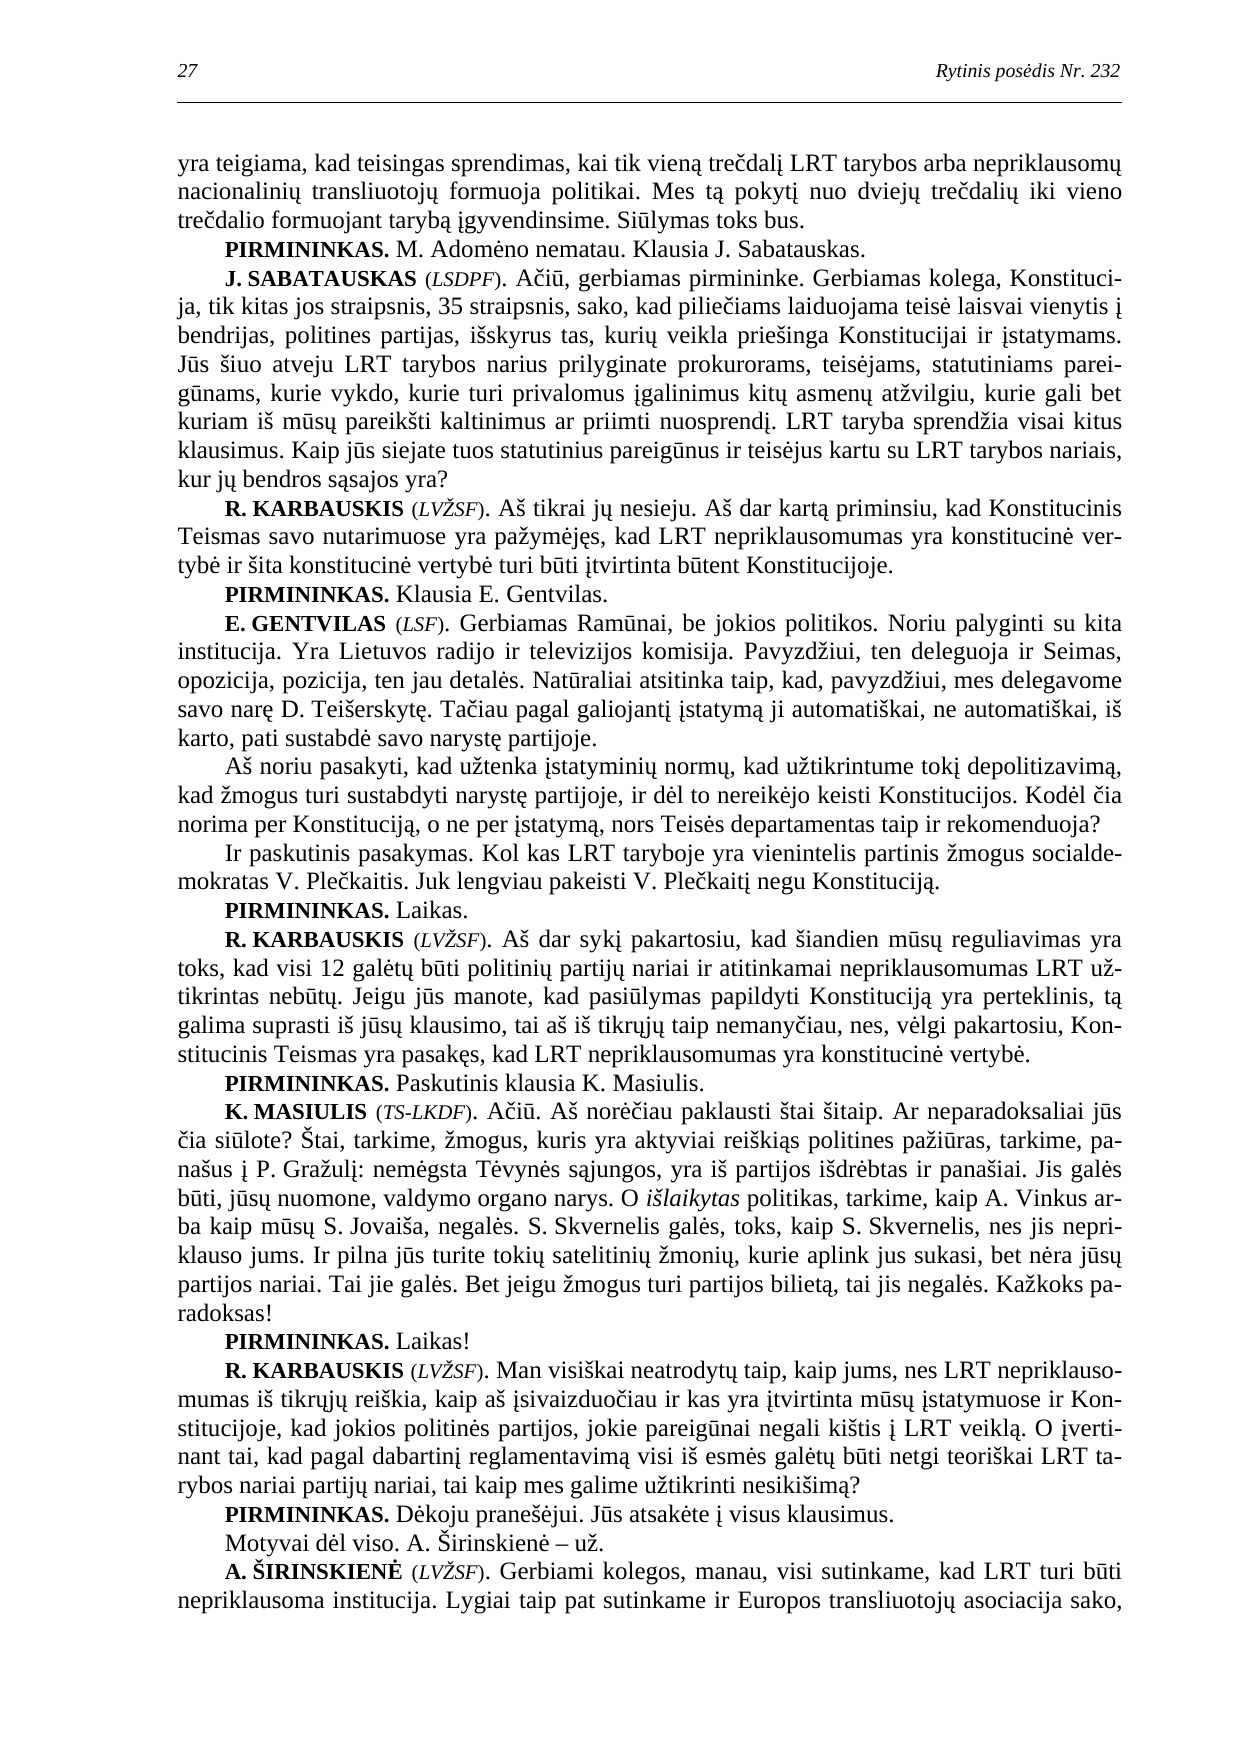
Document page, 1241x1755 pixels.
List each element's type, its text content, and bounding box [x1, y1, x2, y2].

text R. KARBAUSKIS (LVŽSF). Aš tik­rai jų ne­sie­ju. Aš dar kar­tą pri­min­siu, kad Kon­sti­tu­ci­nis Teis­mas sa­vo nu­ta­ri­muo­se yra pa­žy­mė­jęs, kad LRT ne­pri­klau­so­mu­mas yra kon­sti­tu­ci­nė ver­ty­bė ir ši­ta kon­sti­tu­ci­nė ver­ty­bė tu­ri bū­ti įtvir­tin­ta bū­tent Kon­sti­tu­ci­jo­je. [177, 493, 1122, 579]
text J. SABATAUSKAS (LSDPF). Ačiū, ger­bia­mas pir­mi­nin­ke. Ger­bia­mas ko­le­ga, Kon­sti­tu­ci­ja, tik ki­tas jos straips­nis, 35 straips­nis, sa­ko, kad pi­lie­čiams lai­duo­ja­ma tei­sė lais­vai vie­ny­tis į ben­dri­jas, po­li­ti­nes par­ti­jas, iš­sky­rus tas, ku­rių veik­la prie­šin­ga Kon­sti­tu­ci­jai ir įsta­ty­mams. Jūs šiuo at­ve­ju LRT ta­ry­bos na­rius pri­ly­gi­na­te pro­ku­ro­rams, tei­sė­jams, sta­tu­ti­niams pa­rei­gūnams, ku­rie vyk­do, ku­rie tu­ri pri­va­lo­mus įga­li­ni­mus ki­tų as­me­nų at­žvil­giu, ku­rie ga­li bet ku­riam iš mū­sų pa­reikš­ti kal­ti­ni­mus ar pri­im­ti nuosp­ren­dį. LRT ta­ry­ba spren­džia vi­sai ki­tus klau­si­mus. Kaip jūs sie­ja­te tuos sta­tu­ti­nius pa­rei­gū­nus ir tei­sė­jus kar­tu su LRT ta­ry­bos na­riais, kur jų ben­dros są­sa­jos yra? [177, 263, 1122, 493]
text E. GENTVILAS (LSF). Ger­bia­mas Ra­mū­nai, be jo­kios po­li­ti­kos. No­riu pa­ly­gin­ti su ki­ta ins­ti­tu­ci­ja. Yra Lie­tu­vos ra­di­jo ir te­le­vi­zi­jos ko­mi­si­ja. Pa­vyz­džiui, ten de­le­guo­ja ir Sei­mas, opo­zi­ci­ja, po­zi­ci­ja, ten jau de­ta­lės. Na­tū­ra­liai at­si­tin­ka taip, kad, pa­vyz­džiui, mes de­le­ga­vo­me sa­vo na­rę D. Tei­šers­ky­tę. Ta­čiau pa­gal ga­lio­jan­tį įsta­ty­mą ji au­to­ma­tiš­kai, ne au­to­ma­tiš­kai, iš kar­to, pa­ti su­stab­dė sa­vo na­rys­tę par­ti­jo­je. [177, 608, 1122, 751]
text R. KARBAUSKIS (LVŽSF). Man vi­siš­kai ne­at­ro­dy­tų taip, kaip jums, nes LRT ne­pri­klau­so­mu­mas iš tik­rų­jų reiš­kia, kaip aš įsi­vaiz­duo­čiau ir kas yra įtvir­tin­ta mū­sų įsta­ty­muo­se ir Kon­sti­tu­ci­jo­je, kad jo­kios po­li­ti­nės par­ti­jos, jo­kie pa­rei­gū­nai ne­ga­li kiš­tis į LRT veik­lą. O įver­ti­nant tai, kad pa­gal da­bar­ti­nį reg­la­men­ta­vi­mą vi­si iš es­mės ga­lė­tų bū­ti net­gi te­oriš­kai LRT ta­ry­bos na­riai par­ti­jų na­riai, tai kaip mes ga­li­me už­tik­rin­ti ne­si­ki­ši­mą? [177, 1355, 1122, 1499]
text R. KARBAUSKIS (LVŽSF). Aš dar sy­kį pa­kar­to­siu, kad šian­dien mū­sų re­gu­lia­vi­mas yra toks, kad vi­si 12 ga­lė­tų bū­ti po­li­ti­nių par­ti­jų na­riai ir ati­tin­ka­mai ne­pri­klau­so­mu­mas LRT už­tik­rin­tas ne­bū­tų. Jei­gu jūs ma­no­te, kad pa­siū­ly­mas pa­pil­dy­ti Kon­sti­tu­ci­ją yra per­tek­li­nis, tą ga­li­ma su­pras­ti iš jū­sų klau­si­mo, tai aš iš tik­rų­jų taip ne­ma­ny­čiau, nes, vėl­gi pa­kar­to­siu, Kon­sti­tu­ci­nis Teis­mas yra pa­sa­kęs, kad LRT ne­pri­klau­so­mu­mas yra kon­sti­tu­ci­nė ver­ty­bė. [177, 924, 1122, 1068]
text PIRMININKAS. Pas­ku­ti­nis klau­sia K. Ma­siu­lis. [177, 1068, 1122, 1096]
text Aš no­riu pa­sa­ky­ti, kad už­ten­ka įsta­ty­mi­nių nor­mų, kad už­tik­rin­tu­me to­kį de­po­li­ti­za­vi­mą, kad žmo­gus tu­ri su­stab­dy­ti na­rys­tę par­ti­jo­je, ir dėl to ne­rei­kė­jo keis­ti Kon­sti­tu­ci­jos. Ko­dėl čia no­ri­ma per Kon­sti­tu­ci­ją, o ne per įsta­ty­mą, nors Tei­sės de­par­ta­men­tas taip ir re­ko­men­duo­ja? [177, 751, 1122, 838]
text A. ŠIRINSKIENĖ (LVŽSF). Ger­bia­mi ko­le­gos, ma­nau, vi­si su­tin­ka­me, kad LRT tu­ri bū­ti ne­pri­klau­so­ma ins­ti­tu­ci­ja. Ly­giai taip pat su­tin­ka­me ir Eu­ro­pos tran­sliuo­to­jų aso­cia­ci­ja sa­ko, [177, 1556, 1122, 1614]
text Ir pas­ku­ti­nis pa­sa­ky­mas. Kol kas LRT ta­ry­bo­je yra vie­nin­te­lis par­ti­nis žmo­gus so­cial­de­mok­ra­tas V. Pleč­kai­tis. Juk leng­viau pa­keis­ti V. Pleč­kai­tį ne­gu Kon­sti­tu­ci­ją. [177, 838, 1122, 895]
text yra tei­gia­ma, kad tei­sin­gas spren­di­mas, kai tik vie­ną treč­da­lį LRT ta­ry­bos ar­ba ne­pri­klau­so­mų na­cio­na­li­nių tran­sliuo­to­jų for­muo­ja po­li­ti­kai. Mes tą po­ky­tį nuo dvie­jų treč­da­lių iki vie­no treč­da­lio for­muo­jant ta­ry­bą įgy­ven­din­si­me. Siū­ly­mas toks bus. [177, 148, 1122, 234]
text PIRMININKAS. Lai­kas! [177, 1326, 1122, 1355]
text PIRMININKAS. Dė­ko­ju pra­ne­šė­jui. Jūs at­sa­kė­te į vi­sus klau­si­mus. [177, 1499, 1122, 1528]
text K. MASIULIS (TS-LKDF). Ačiū. Aš no­rė­čiau pa­klaus­ti štai ši­taip. Ar ne­pa­ra­dok­sa­liai jūs čia siū­lo­te? Štai, tar­ki­me, žmo­gus, ku­ris yra ak­ty­viai reiš­ki­ąs po­li­ti­nes pa­žiū­ras, tar­ki­me, pa­na­šus į P. Gra­žu­lį: ne­mėgs­ta Tė­vy­nės są­jun­gos, yra iš par­ti­jos iš­drėb­tas ir pa­na­šiai. Jis ga­lės bū­ti, jū­sų nuo­mo­ne, val­dy­mo or­ga­no na­rys. O iš­lai­ky­tas po­li­ti­kas, tar­ki­me, kaip A. Vin­kus ar­ba kaip mū­sų S. Jo­vai­ša, ne­ga­lės. S. Skver­ne­lis ga­lės, toks, kaip S. Skver­ne­lis, nes jis ne­pri­klau­so jums. Ir pil­na jūs tu­ri­te to­kių sa­te­li­ti­nių žmo­nių, ku­rie ap­link jus su­ka­si, bet nė­ra jū­sų par­ti­jos na­riai. Tai jie ga­lės. Bet jei­gu žmo­gus tu­ri par­ti­jos bi­lie­tą, tai jis ne­ga­lės. Kaž­koks pa­ra­dok­sas! [177, 1096, 1122, 1326]
text PIRMININKAS. M. Ado­mė­no ne­ma­tau. Klau­sia J. Sa­ba­taus­kas. [177, 234, 1122, 263]
text PIRMININKAS. Klau­sia E. Gent­vi­las. [177, 579, 1122, 608]
text PIRMININKAS. Lai­kas. [177, 895, 1122, 924]
text Mo­ty­vai dėl vi­so. A. Ši­rins­kie­nė – už. [177, 1528, 1122, 1556]
